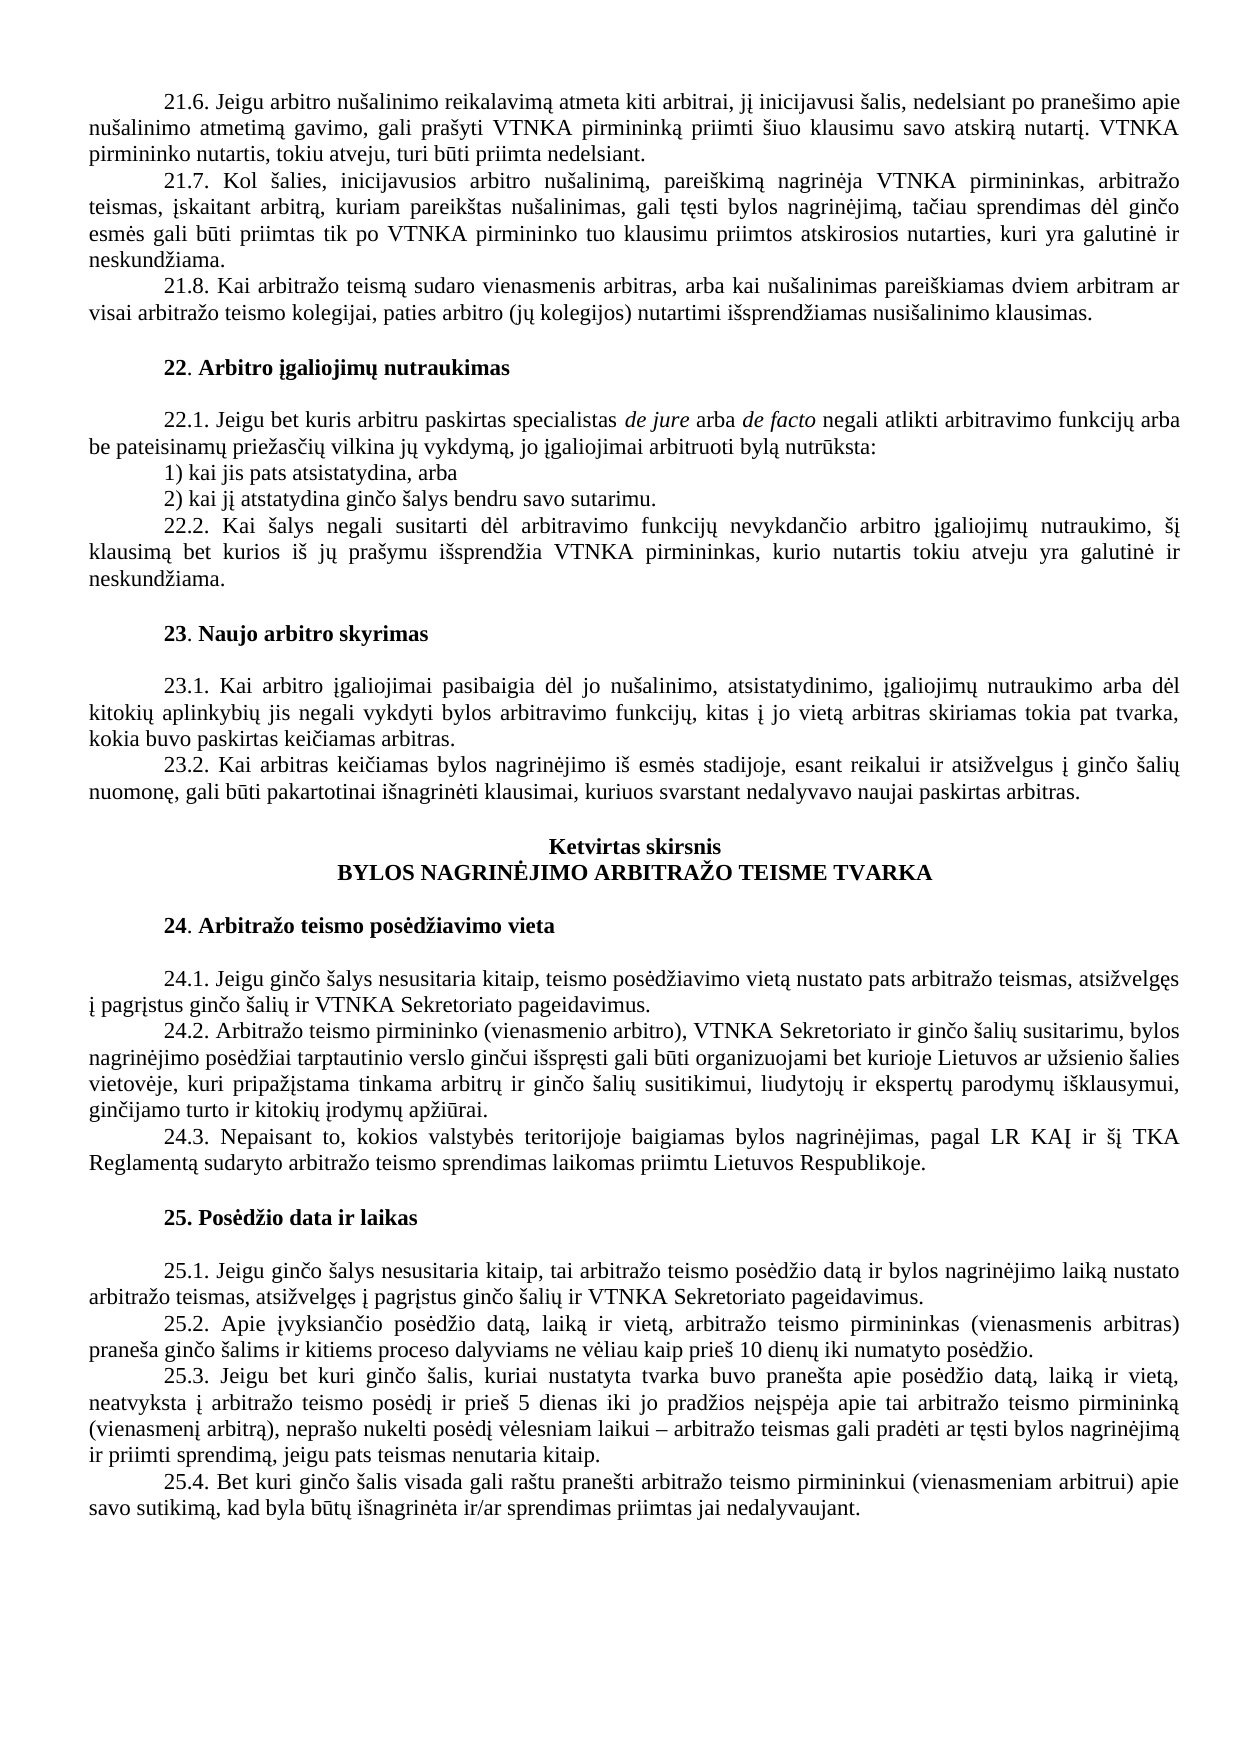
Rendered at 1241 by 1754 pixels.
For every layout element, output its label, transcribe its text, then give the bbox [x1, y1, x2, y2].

text 21.6. Jeigu arbitro nušalinimo reikalavimą atmeta kiti arbitrai, jį inicijavusi šalis, nedelsiant po pranešimo apie nušalinimo atmetimą gavimo, gali prašyti VTNKA pirmininką priimti šiuo klausimu savo atskirą nutartį. VTNKA pirmininko nutartis, tokiu atveju, turi būti priimta nedelsiant. [89, 88, 1181, 167]
text 23.1. Kai arbitro įgaliojimai pasibaigia dėl jo nušalinimo, atsistatydinimo, įgaliojimų nutraukimo arba dėl kitokių aplinkybių jis negali vykdyti bylos arbitravimo funkcijų, kitas į jo vietą arbitras skiriamas tokia pat tvarka, kokia buvo paskirtas keičiamas arbitras. [89, 672, 1181, 751]
text 21.7. Kol šalies, inicijavusios arbitro nušalinimą, pareiškimą nagrinėja VTNKA pirmininkas, arbitražo teismas, įskaitant arbitrą, kuriam pareikštas nušalinimas, gali tęsti bylos nagrinėjimą, tačiau sprendimas dėl ginčo esmės gali būti priimtas tik po VTNKA pirmininko tuo klausimu priimtos atskirosios nutarties, kuri yra galutinė ir neskundžiama. [89, 167, 1181, 272]
text BYLOS NAGRINĖJIMO ARBITRAŽO TEISME TVARKA [89, 859, 1181, 886]
text 25.1. Jeigu ginčo šalys nesusitaria kitaip, tai arbitražo teismo posėdžio datą ir bylos nagrinėjimo laiką nustato arbitražo teismas, atsižvelgęs į pagrįstus ginčo šalių ir VTNKA Sekretoriato pageidavimus. [89, 1257, 1181, 1310]
text 2) kai jį atstatydina ginčo šalys bendru savo sutarimu. [89, 486, 1181, 512]
text 24.2. Arbitražo teismo pirmininko (vienasmenio arbitro), VTNKA Sekretoriato ir ginčo šalių susitarimu, bylos nagrinėjimo posėdžiai tarptautinio verslo ginčui išspręsti gali būti organizuojami bet kurioje Lietuvos ar užsienio šalies vietovėje, kuri pripažįstama tinkama arbitrų ir ginčo šalių susitikimui, liudytojų ir ekspertų parodymų išklausymui, ginčijamo turto ir kitokių įrodymų apžiūrai. [89, 1017, 1181, 1123]
text 24. Arbitražo teismo posėdžiavimo vieta [89, 912, 1181, 938]
text 22.2. Kai šalys negali susitarti dėl arbitravimo funkcijų nevykdančio arbitro įgaliojimų nutraukimo, šį klausimą bet kurios iš jų prašymu išsprendžia VTNKA pirmininkas, kurio nutartis tokiu atveju yra galutinė ir neskundžiama. [89, 512, 1181, 591]
text 22.1. Jeigu bet kuris arbitru paskirtas specialistas de jure arba de facto negali atlikti arbitravimo funkcijų arba be pateisinamų priežasčių vilkina jų vykdymą, jo įgaliojimai arbitruoti bylą nutrūksta: [89, 406, 1181, 459]
text 23.2. Kai arbitras keičiamas bylos nagrinėjimo iš esmės stadijoje, esant reikalui ir atsižvelgus į ginčo šalių nuomonę, gali būti pakartotinai išnagrinėti klausimai, kuriuos svarstant nedalyvavo naujai paskirtas arbitras. [89, 751, 1181, 804]
text 25.2. Apie įvyksiančio posėdžio datą, laiką ir vietą, arbitražo teismo pirmininkas (vienasmenis arbitras) praneša ginčo šalims ir kitiems proceso dalyviams ne vėliau kaip prieš 10 dienų iki numatyto posėdžio. [89, 1310, 1181, 1362]
text 25.3. Jeigu bet kuri ginčo šalis, kuriai nustatyta tvarka buvo pranešta apie posėdžio datą, laiką ir vietą, neatvyksta į arbitražo teismo posėdį ir prieš 5 dienas iki jo pradžios neįspėja apie tai arbitražo teismo pirmininką (vienasmenį arbitrą), neprašo nukelti posėdį vėlesniam laikui – arbitražo teismas gali pradėti ar tęsti bylos nagrinėjimą ir priimti sprendimą, jeigu pats teismas nenutaria kitaip. [89, 1362, 1181, 1468]
text 1) kai jis pats atsistatydina, arba [89, 459, 1181, 486]
text 21.8. Kai arbitražo teismą sudaro vienasmenis arbitras, arba kai nušalinimas pareiškiamas dviem arbitram ar visai arbitražo teismo kolegijai, paties arbitro (jų kolegijos) nutartimi išsprendžiamas nusišalinimo klausimas. [89, 272, 1181, 325]
text 25. Posėdžio data ir laikas [89, 1204, 1181, 1231]
text 24.3. Nepaisant to, kokios valstybės teritorijoje baigiamas bylos nagrinėjimas, pagal LR KAĮ ir šį TKA Reglamentą sudaryto arbitražo teismo sprendimas laikomas priimtu Lietuvos Respublikoje. [89, 1123, 1181, 1176]
text Ketvirtas skirsnis [89, 833, 1181, 859]
text 25.4. Bet kuri ginčo šalis visada gali raštu pranešti arbitražo teismo pirmininkui (vienasmeniam arbitrui) apie savo sutikimą, kad byla būtų išnagrinėta ir/ar sprendimas priimtas jai nedalyvaujant. [89, 1468, 1181, 1521]
text 24.1. Jeigu ginčo šalys nesusitaria kitaip, teismo posėdžiavimo vietą nustato pats arbitražo teismas, atsižvelgęs į pagrįstus ginčo šalių ir VTNKA Sekretoriato pageidavimus. [89, 965, 1181, 1017]
text 23. Naujo arbitro skyrimas [89, 620, 1181, 646]
text 22. Arbitro įgaliojimų nutraukimas [89, 354, 1181, 380]
